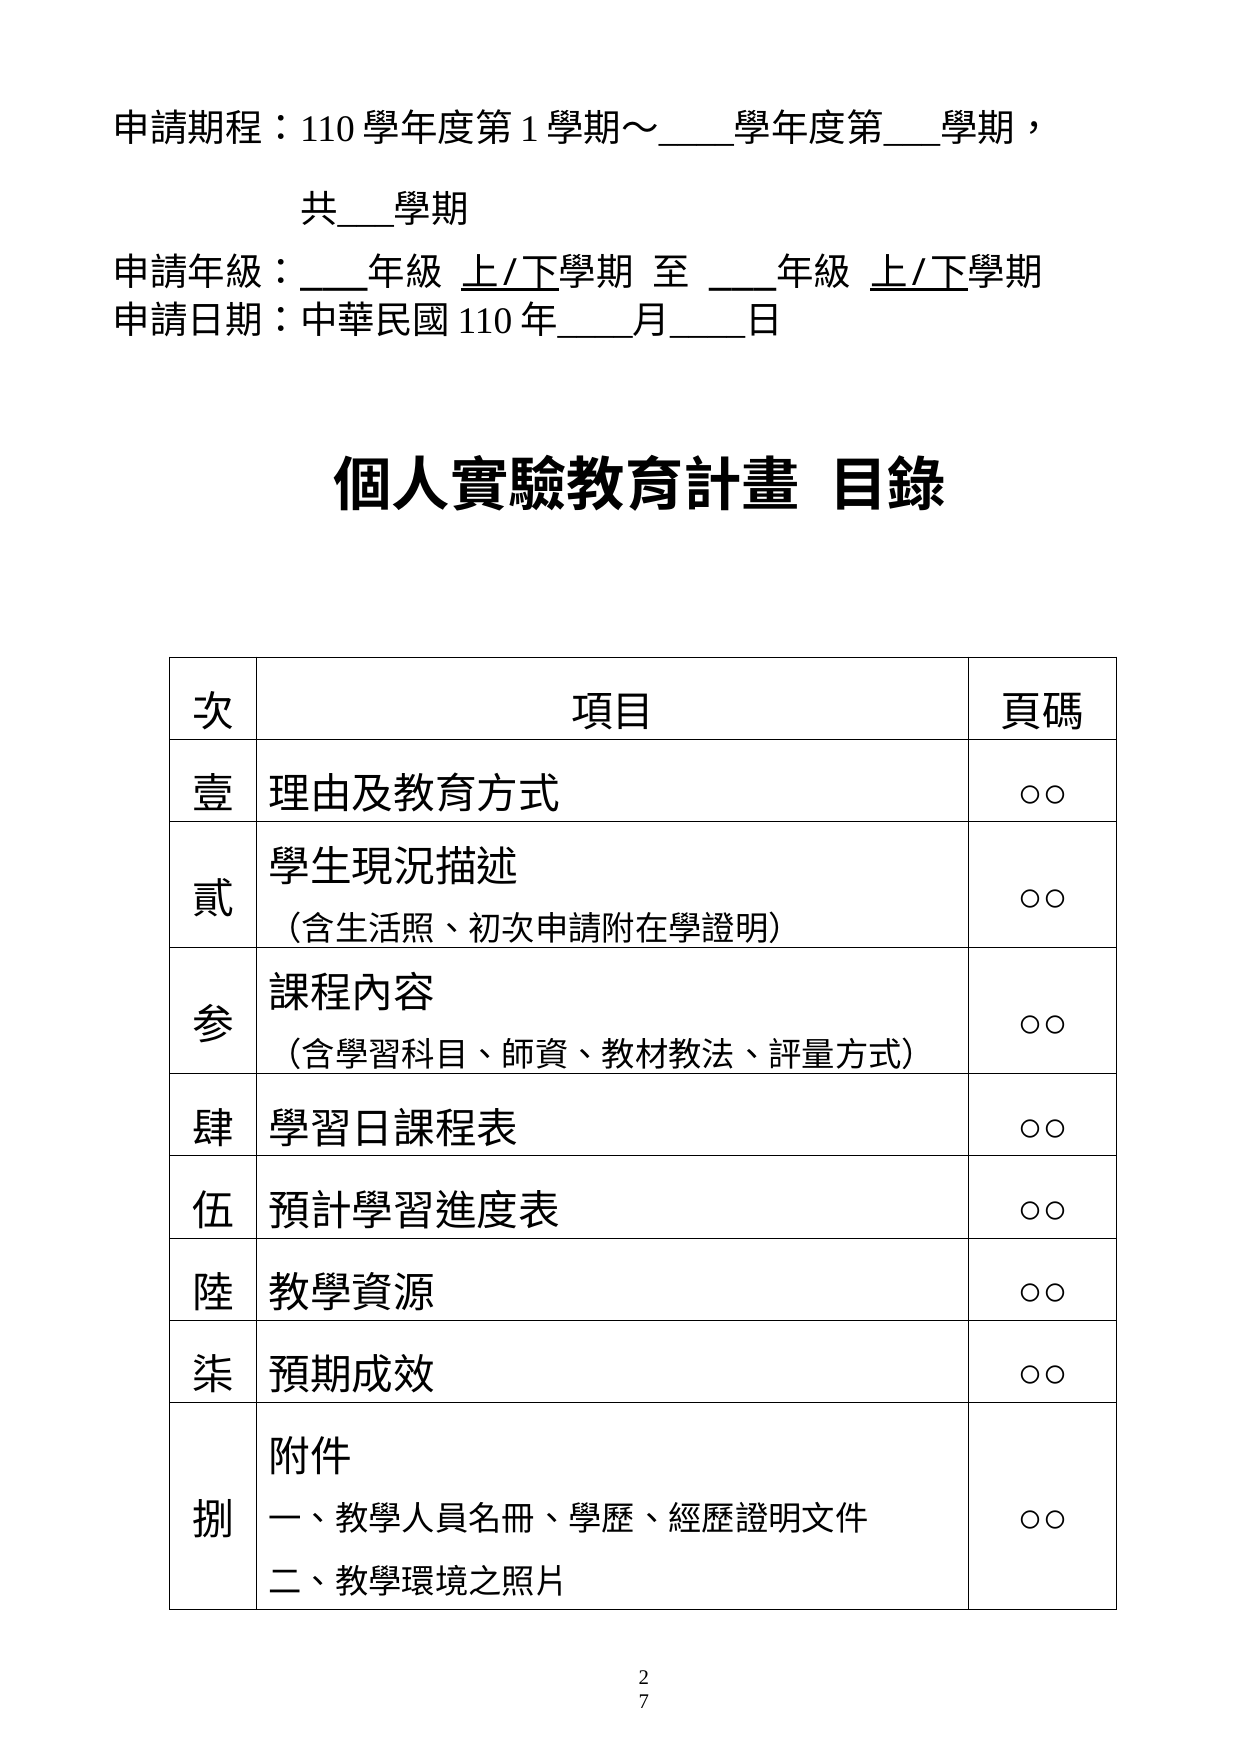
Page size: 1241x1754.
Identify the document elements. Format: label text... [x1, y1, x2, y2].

table_cell 課程內容 （含學習科目、師資、教材教法、評量方式） [257, 948, 968, 1073]
text 申請期程：110學年度第1學期～____學年度第___學期， [112, 84, 1167, 146]
table_cell 預計學習進度表 [257, 1156, 968, 1237]
table_cell 預期成效 [257, 1321, 968, 1402]
table_cell 陸 [170, 1239, 256, 1320]
table_header 次 [170, 658, 256, 739]
table_cell 附件 一、教學人員名冊、學歷、經歷證明文件 二、教學環境之照片 [257, 1403, 968, 1609]
table_cell 壹 [170, 740, 256, 821]
table_header 頁碼 [969, 658, 1116, 739]
table_cell ○○ [969, 1321, 1116, 1402]
text 共___學期 [112, 165, 1167, 227]
text 個人實驗教育計畫 目錄 [112, 407, 1167, 532]
table_cell 伍 [170, 1156, 256, 1237]
table_cell ○○ [969, 822, 1116, 947]
table_cell 教學資源 [257, 1239, 968, 1320]
text 申請年級：___年級 上/下學期 至 ___年級 上/下學期 [112, 227, 1167, 290]
table_cell 参 [170, 948, 256, 1073]
table_cell 貳 [170, 822, 256, 947]
table_cell 學生現況描述 （含生活照、初次申請附在學證明） [257, 822, 968, 947]
text 申請日期：中華民國110年____月____日 [112, 290, 1167, 344]
table_cell 肆 [170, 1074, 256, 1155]
table_cell 理由及教育方式 [257, 740, 968, 821]
table_cell ○○ [969, 1074, 1116, 1155]
table_cell ○○ [969, 1403, 1116, 1609]
table_cell ○○ [969, 1156, 1116, 1237]
table_header 項目 [257, 658, 968, 739]
table_cell 柒 [170, 1321, 256, 1402]
table_cell ○○ [969, 948, 1116, 1073]
table_cell ○○ [969, 740, 1116, 821]
table_cell 捌 [170, 1403, 256, 1609]
table_cell ○○ [969, 1239, 1116, 1320]
table_cell 學習日課程表 [257, 1074, 968, 1155]
